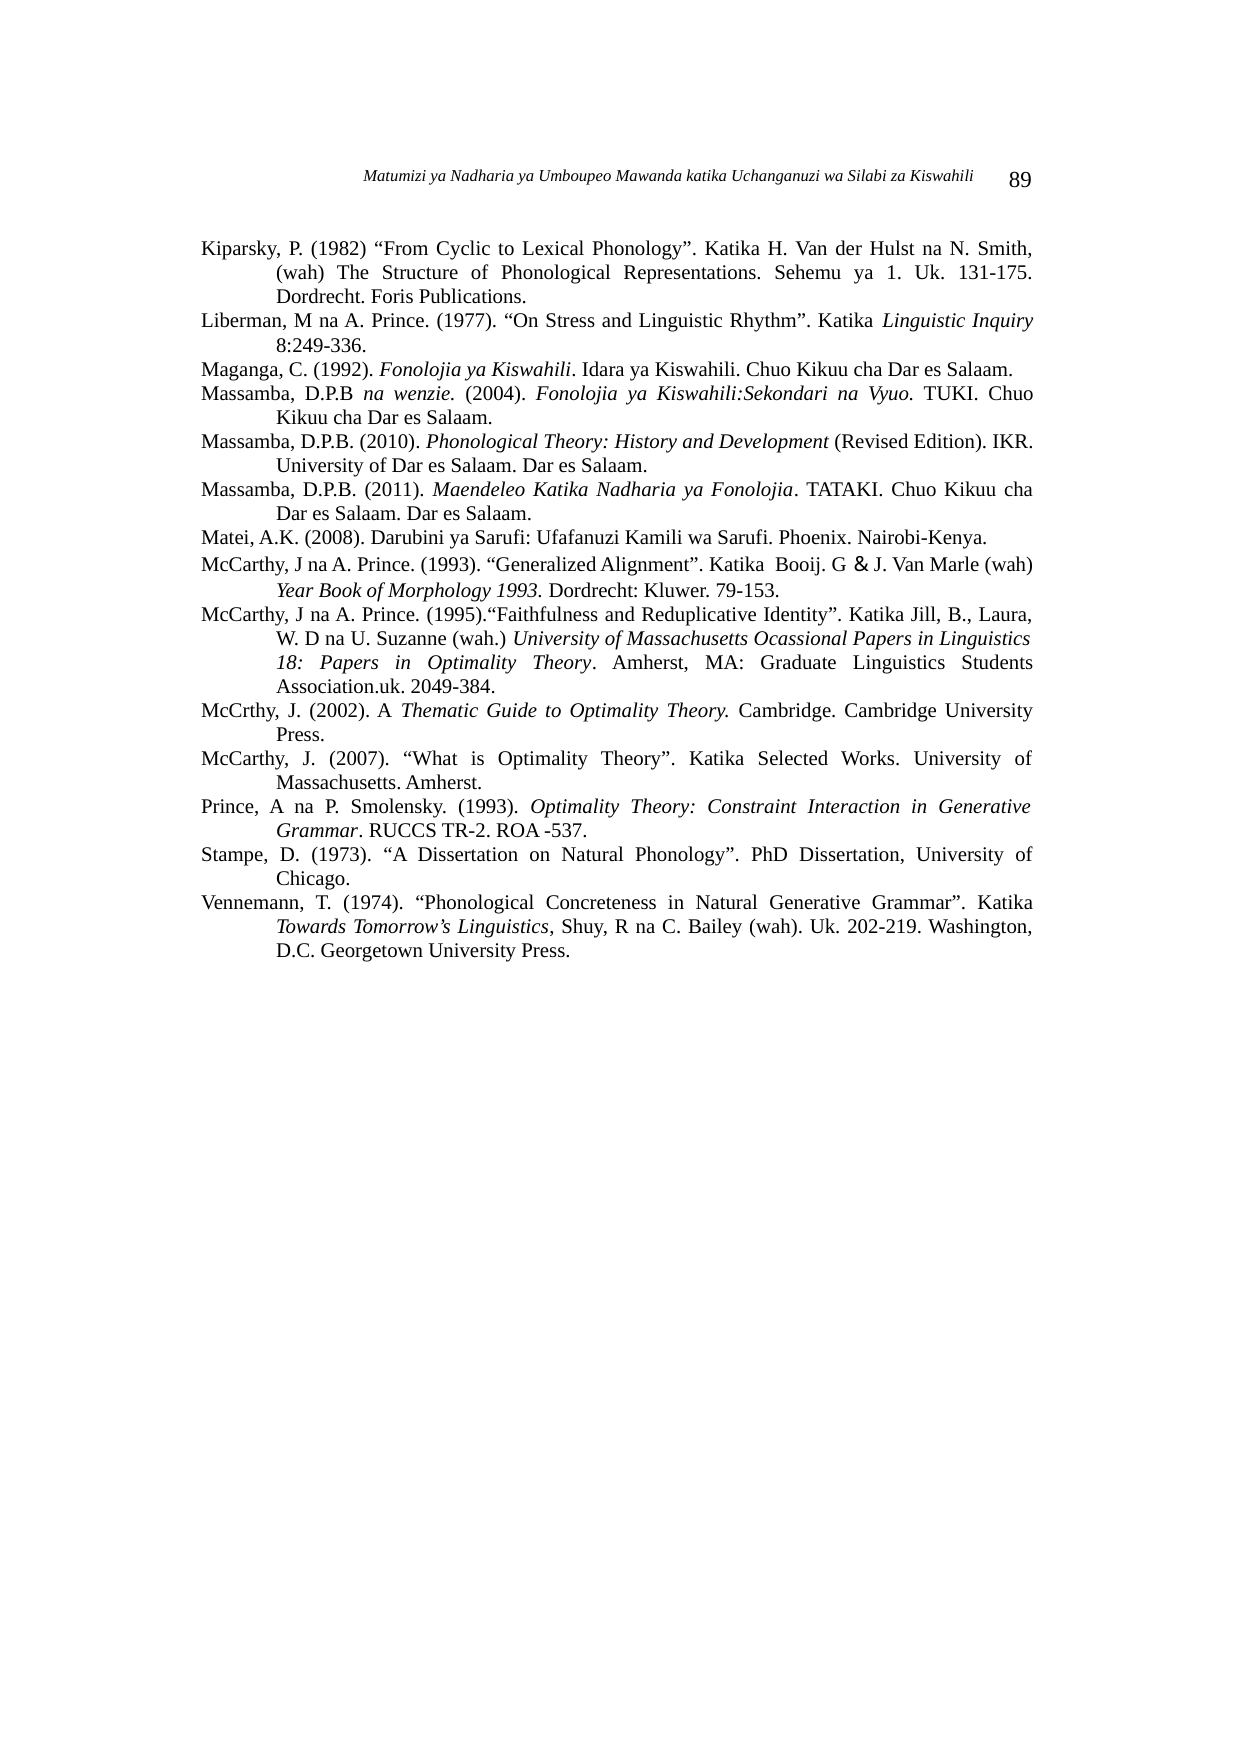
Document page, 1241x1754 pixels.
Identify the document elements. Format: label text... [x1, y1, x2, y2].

text McCrthy, J. (2002). A Thematic Guide to Optimality Theory. Cambridge. Cambridge University Press. [201, 698, 1033, 746]
text McCarthy, J na A. Prince. (1993). “Generalized Alignment”. Katika Booij. G & J. Van Marle (wah) Year Book of Morphology 1993. Dordrecht: Kluwer. 79-153. [201, 549, 1033, 602]
text McCarthy, J. (2007). “What is Optimality Theory”. Katika Selected Works. University of Massachusetts. Amherst. [201, 746, 1033, 794]
text Maganga, C. (1992). Fonolojia ya Kiswahili. Idara ya Kiswahili. Chuo Kikuu cha Dar es Salaam. [201, 357, 1033, 381]
text Massamba, D.P.B. (2011). Maendeleo Katika Nadharia ya Fonolojia. TATAKI. Chuo Kikuu cha Dar es Salaam. Dar es Salaam. [201, 477, 1033, 525]
text Massamba, D.P.B na wenzie. (2004). Fonolojia ya Kiswahili:Sekondari na Vyuo. TUKI. Chuo Kikuu cha Dar es Salaam. [201, 381, 1033, 429]
text Liberman, M na A. Prince. (1977). “On Stress and Linguistic Rhythm”. Katika Linguistic Inquiry 8:249-336. [201, 308, 1033, 357]
text Stampe, D. (1973). “A Dissertation on Natural Phonology”. PhD Dissertation, University of Chicago. [201, 842, 1033, 890]
text McCarthy, J na A. Prince. (1995).“Faithfulness and Reduplicative Identity”. Katika Jill, B., Laura, W. D na U. Suzanne (wah.) University of Massachusetts Ocassional Papers in Linguistics 18: Papers in Optimality Theory. Amherst, MA: Graduate Linguistics Students Association.uk. 2049-384. [201, 602, 1033, 698]
text Massamba, D.P.B. (2010). Phonological Theory: History and Development (Revised Edition). IKR. University of Dar es Salaam. Dar es Salaam. [201, 429, 1033, 477]
text Prince, A na P. Smolensky. (1993). Optimality Theory: Constraint Interaction in Generative Grammar. RUCCS TR-2. ROA -537. [201, 794, 1033, 842]
text Kiparsky, P. (1982) “From Cyclic to Lexical Phonology”. Katika H. Van der Hulst na N. Smith, (wah) The Structure of Phonological Representations. Sehemu ya 1. Uk. 131-175. Dordrecht. Foris Publications. [201, 236, 1033, 308]
text Matei, A.K. (2008). Darubini ya Sarufi: Ufafanuzi Kamili wa Sarufi. Phoenix. Nairobi-Kenya. [201, 525, 1033, 549]
text Vennemann, T. (1974). “Phonological Concreteness in Natural Generative Grammar”. Katika Towards Tomorrow’s Linguistics, Shuy, R na C. Bailey (wah). Uk. 202-219. Washington, D.C. Georgetown University Press. [201, 890, 1033, 962]
